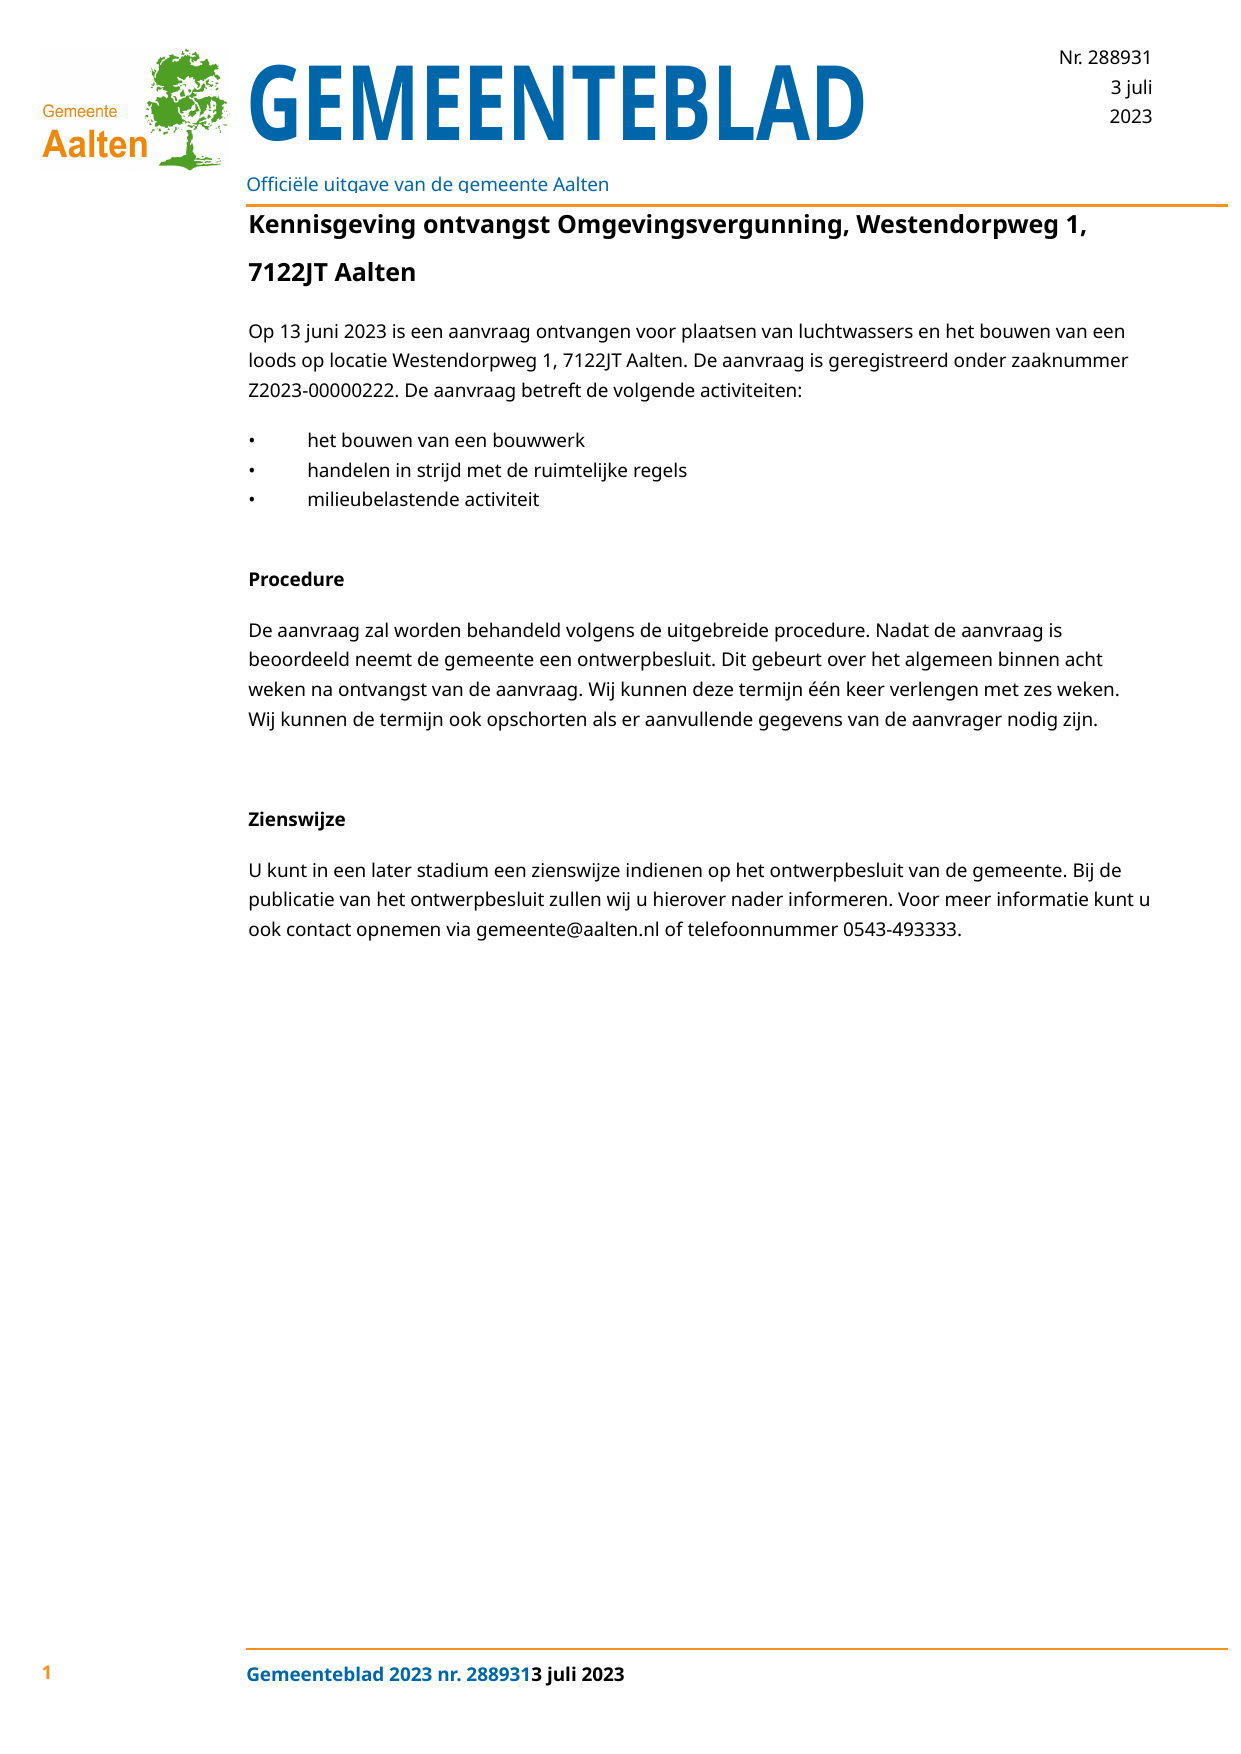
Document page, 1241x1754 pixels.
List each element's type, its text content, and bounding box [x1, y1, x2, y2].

text U kunt in een later stadium een zienswijze indienen op het ontwerpbesluit van de gemeente. Bij de publicatie van het ontwerpbesluit zullen wij u hierover nader informeren. Voor meer informatie kunt u ook contact opnemen via gemeente@aalten.nl of telefoonnummer 0543-493333. [248, 857, 1152, 942]
text De aanvraag zal worden behandeld volgens de uitgebreide procedure. Nadat de aanvraag is beoordeeld neemt de gemeente een ontwerpbesluit. Dit gebeurt over het algemeen binnen acht weken na ontvangst van de aanvraag. Wij kunnen deze termijn één keer verlengen met zes weken. Wij kunnen de termijn ook opschorten als er aanvullende gegevens van de aanvrager nodig zijn. [248, 617, 1152, 732]
list het bouwen van een bouwwerk [248, 427, 1152, 453]
text Op 13 juni 2023 is een aanvraag ontvangen voor plaatsen van luchtwassers en het bouwen van een loods op locatie Westendorpweg 1, 7122JT Aalten. De aanvraag is geregistreerd onder zaaknummer Z2023-00000222. De aanvraag betreft de volgende activiteiten: [248, 318, 1152, 403]
text Procedure [248, 567, 1152, 592]
picture [41, 47, 231, 172]
list milieubelastende activiteit [248, 487, 1152, 512]
text Kennisgeving ontvangst Omgevingsvergunning, Westendorpweg 1, 7122JT Aalten [248, 207, 1152, 288]
text Zienswijze [248, 807, 1152, 832]
list handelen in strijd met de ruimtelijke regels [248, 457, 1152, 483]
